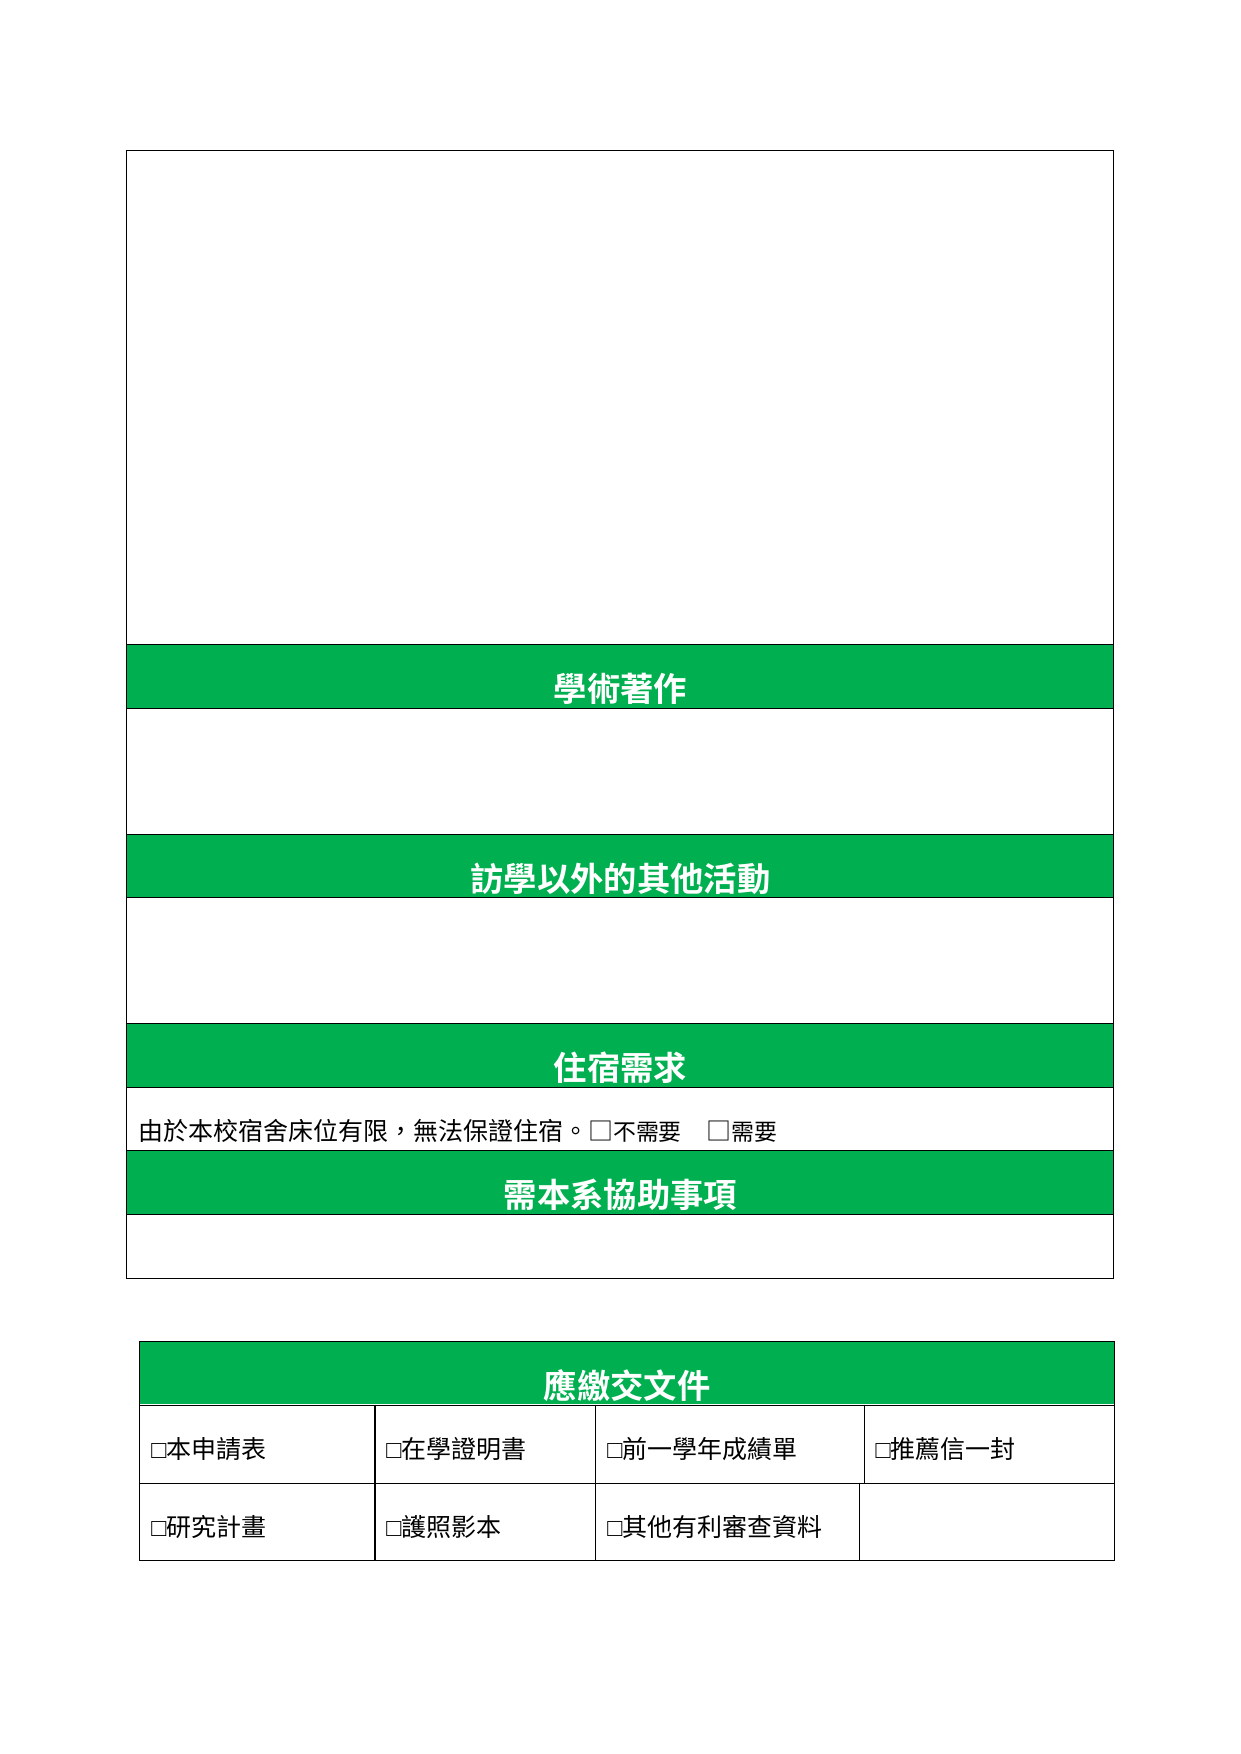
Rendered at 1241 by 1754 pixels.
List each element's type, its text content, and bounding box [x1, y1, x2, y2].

table_cell □前一學年成績單 [596, 1406, 864, 1482]
table_cell 需本系協助事項 [127, 1151, 1113, 1214]
table_header 應繳交文件 [140, 1342, 1114, 1404]
table_cell □在學證明書 [376, 1406, 595, 1482]
table_cell □研究計畫 [140, 1484, 374, 1560]
table_cell [860, 1484, 1114, 1560]
table_cell 由於本校宿舍床位有限，無法保證住宿。□不需要 □需要 [127, 1088, 1113, 1150]
table_cell [127, 898, 1113, 1023]
table_cell □護照影本 [376, 1484, 595, 1560]
table_cell □其他有利審查資料 [596, 1484, 859, 1560]
table_cell 學術著作 [127, 645, 1113, 708]
table_cell [127, 1215, 1113, 1277]
table_cell [127, 709, 1113, 834]
table_cell [127, 151, 1113, 644]
table_cell □本申請表 [140, 1406, 374, 1482]
table_cell □推薦信一封 [865, 1406, 1114, 1482]
table_cell 訪學以外的其他活動 [127, 835, 1113, 897]
table_cell 住宿需求 [127, 1024, 1113, 1087]
